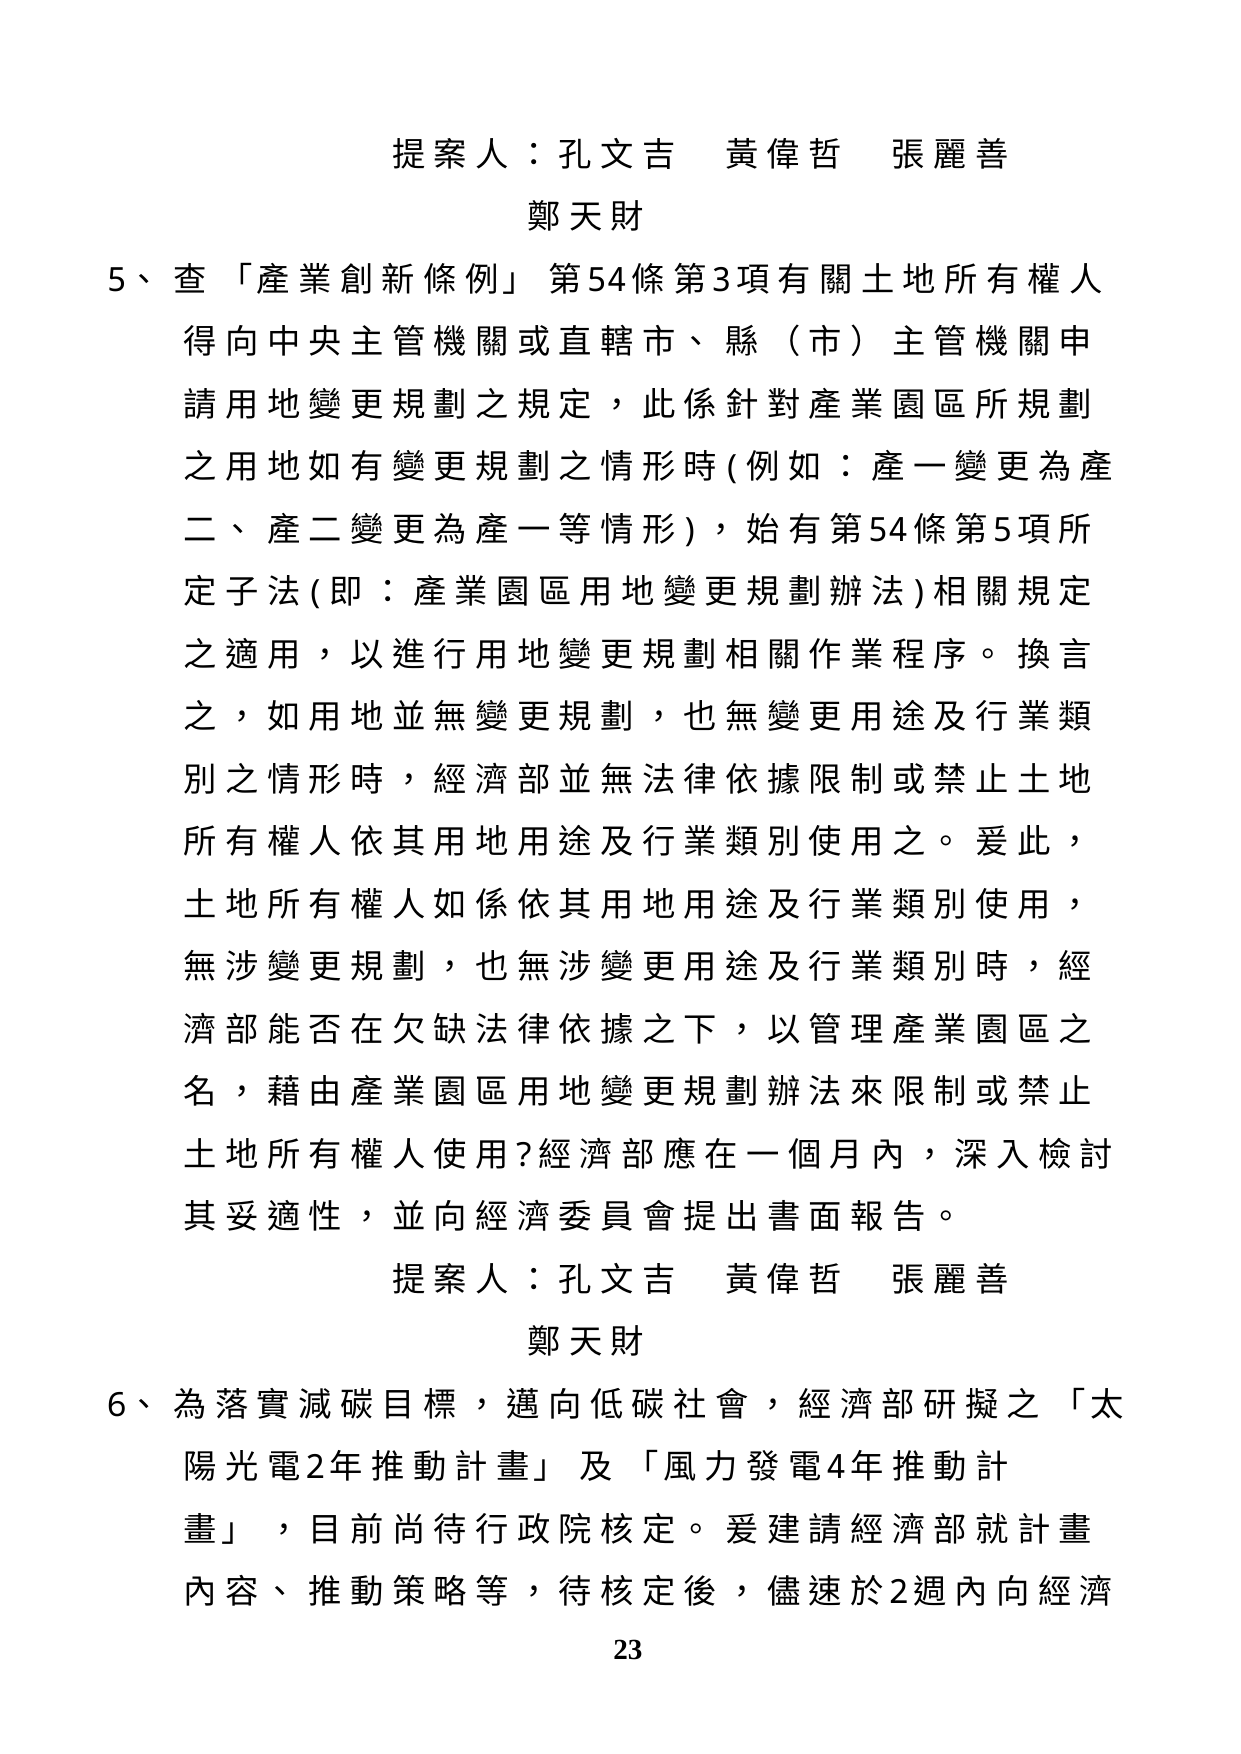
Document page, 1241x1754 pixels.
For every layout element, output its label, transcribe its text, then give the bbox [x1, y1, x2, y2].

text 提案人：孔文吉 黃偉哲 張麗善 鄭天財 [384, 110, 1044, 235]
list 查「產業創新條例」第54條第3項有關土地所有權人得向中央主管機關或直轄市、縣（市）主管機關申請用地變更規劃之規定，此係針對產業園區所規劃之用地如有變更規劃之情形時(例如：產一變更為產二、產二變更為產一等情形)，始有第54條第5項所定子法(即：產業園區用地變更規劃辦法)相關規定之適用，以進行用地變更規劃相關作業程序。換言之，如用地並無變更規劃，也無變更用途及行業類別之情形時，經濟部並無法律依據限制或禁止土地所有權人依其用地用途及行業類別使用之。爰此，土地所有權人如係依其用地用途及行業類別使用，無涉變更規劃，也無涉變更用途及行業類別時，經濟部能否在欠缺法律依據之下，以管理產業園區之名，藉由產業園區用地變更規劃辦法來限制或禁止土地所有權人使用?經濟部應在一個月內，深入檢討其妥適性，並向經濟委員會提出書面報告。 [107, 235, 1132, 1235]
text 提案人：孔文吉 黃偉哲 張麗善 鄭天財 [384, 1235, 1044, 1360]
list 為落實減碳目標，邁向低碳社會，經濟部研擬之「太陽光電2年推動計畫」及「風力發電4年推動計畫」，目前尚待行政院核定。爰建請經濟部就計畫內容、推動策略等，待核定後，儘速於2週內向經濟 [107, 1360, 1132, 1610]
